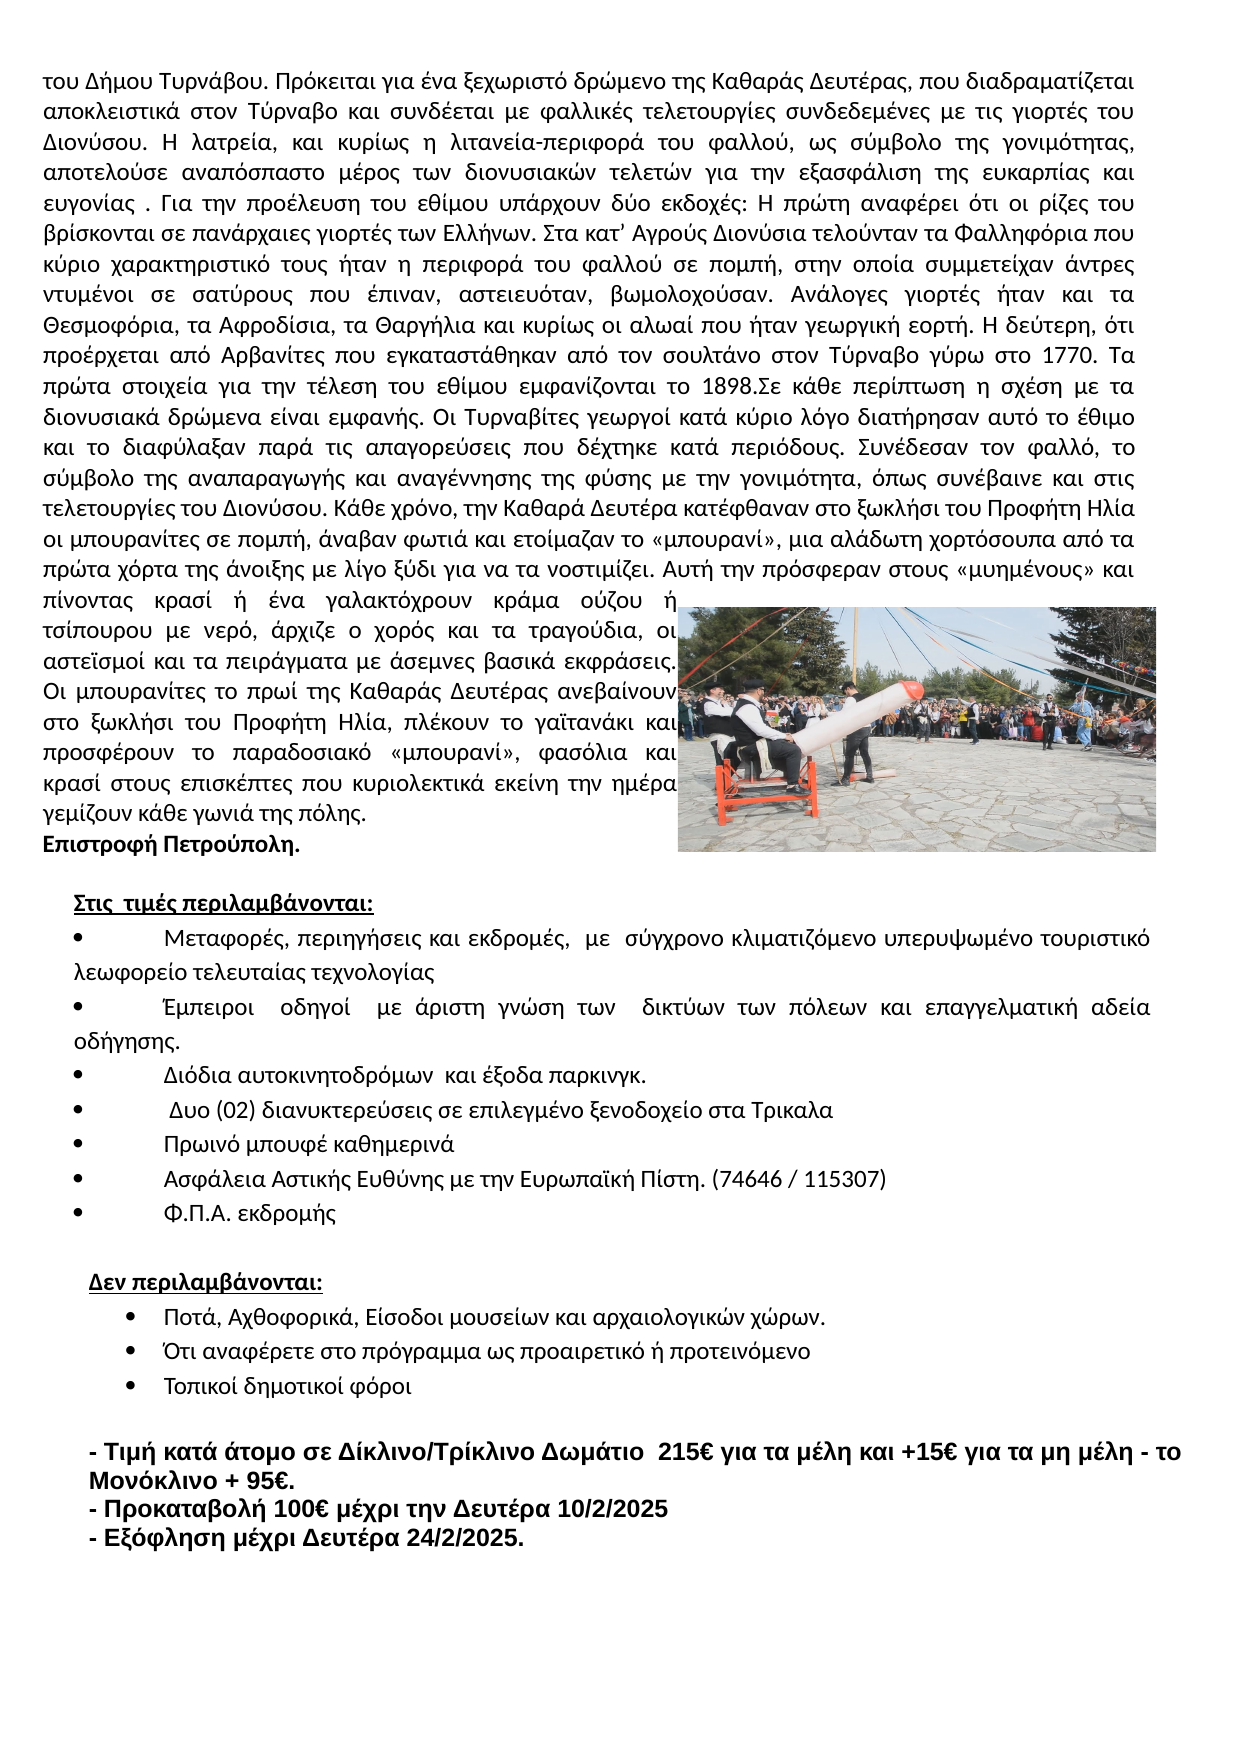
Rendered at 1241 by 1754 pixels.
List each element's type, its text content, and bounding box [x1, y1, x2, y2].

list Φ.Π.Α. εκδρομής [74, 1198, 1152, 1228]
text Δεν περιλαμβάνονται: [88, 1267, 1152, 1297]
list Ασφάλεια Αστικής Ευθύνης με την Ευρωπαϊκή Πίστη. (74646 / 115307) [74, 1163, 1152, 1194]
list Μεταφορές, περιηγήσεις και εκδρομές, με σύγχρονο κλιματιζόμενο υπερυψωμένο τουριστικό λεωφορείο τελευταίας τεχνολογίας [74, 922, 1152, 987]
picture [677, 607, 1157, 852]
list Ότι αναφέρετε στο πρόγραμμα ως προαιρετικό ή προτεινόμενο [126, 1336, 1152, 1366]
list Ποτά, Αχθοφορικά, Είσοδοι μουσείων και αρχαιολογικών χώρων. [126, 1301, 1152, 1332]
list Πρωινό μπουφέ καθημερινά [74, 1129, 1152, 1159]
list Τοπικοί δημοτικοί φόροι [126, 1370, 1152, 1401]
text - Τιμή κατά άτομο σε Δίκλινο/Τρίκλινο Δωμάτιο 215€ για τα μέλη και +15€ για τα μη μέλη - το Μονόκλινο + 95€. [88, 1437, 1226, 1494]
text Στις τιμές περιλαμβάνονται: [74, 887, 1152, 918]
text Επιστροφή Πετρούπολη. [42, 828, 1136, 858]
list Δυο (02) διανυκτερεύσεις σε επιλεγμένο ξενοδοχείο στα Τρικαλα [74, 1094, 1152, 1125]
text - Εξόφληση μέχρι Δευτέρα 24/2/2025. [88, 1523, 1226, 1552]
list Έμπειροι οδηγοί με άριστη γνώση των δικτύων των πόλεων και επαγγελματική αδεία οδήγησης. [74, 991, 1152, 1056]
text του Δήμου Τυρνάβου. Πρόκειται για ένα ξεχωριστό δρώμενο της Καθαράς Δευτέρας, που διαδραματίζεται αποκλειστικά στον Τύρναβο και συνδέεται με φαλλικές τελετουργίες συνδεδεμένες με τις γιορτές του Διονύσου. Η λατρεία, και κυρίως η λιτανεία-περιφορά του φαλλού, ως σύμβολο της γονιμότητας, αποτελούσε αναπόσπαστο μέρος των διονυσιακών τελετών για την εξασφάλιση της ευκαρπίας και ευγονίας . Για την προέλευση του εθίμου υπάρχουν δύο εκδοχές: Η πρώτη αναφέρει ότι οι ρίζες του βρίσκονται σε πανάρχαιες γιορτές των Ελλήνων. Στα κατ’ Αγρούς Διονύσια τελούνταν τα Φαλληφόρια που κύριο χαρακτηριστικό τους ήταν η περιφορά του φαλλού σε πομπή, στην οποία συμμετείχαν άντρες ντυμένοι σε σατύρους που έπιναν, αστειευόταν, βωμολοχούσαν. Ανάλογες γιορτές ήταν και τα Θεσμοφόρια, τα Αφροδίσια, τα Θαργήλια και κυρίως οι αλωαί που ήταν γεωργική εορτή. Η δεύτερη, ότι προέρχεται από Αρβανίτες που εγκαταστάθηκαν από τον σουλτάνο στον Τύρναβο γύρω στο 1770. Τα πρώτα στοιχεία για την τέλεση του εθίμου εμφανίζονται το 1898.Σε κάθε περίπτωση η σχέση με τα διονυσιακά δρώμενα είναι εμφανής. Οι Τυρναβίτες γεωργοί κατά κύριο λόγο διατήρησαν αυτό το έθιμο και το διαφύλαξαν παρά τις απαγορεύσεις που δέχτηκε κατά περιόδους. Συνέδεσαν τον φαλλό, το σύμβολο της αναπαραγωγής και αναγέννησης της φύσης με την γονιμότητα, όπως συνέβαινε και στις τελετουργίες του Διονύσου. Κάθε χρόνο, την Καθαρά Δευτέρα κατέφθαναν στο ξωκλήσι του Προφήτη Ηλία οι μπουρανίτες σε πομπή, άναβαν φωτιά και ετοίμαζαν το «μπουρανί», μια αλάδωτη χορτόσουπα από τα πρώτα χόρτα της άνοιξης με λίγο ξύδι για να τα νοστιμίζει. Αυτή την πρόσφεραν στους «μυημένους» και πίνοντας κρασί ή ένα γαλακτόχρουν κράμα ούζου ή τσίπουρου με νερό, άρχιζε ο χορός και τα τραγούδια, οι αστεϊσμοί και τα πειράγματα με άσεμνες βασικά εκφράσεις. Οι μπουρανίτες το πρωί της Καθαράς Δευτέρας ανεβαίνουν στο ξωκλήσι του Προφήτη Ηλία, πλέκουν το γαϊτανάκι και προσφέρουν το παραδοσιακό «μπουρανί», φασόλια και κρασί στους επισκέπτες που κυριολεκτικά εκείνη την ημέρα γεμίζουν κάθε γωνιά της πόλης. [42, 65, 1136, 828]
list Διόδια αυτοκινητοδρόμων και έξοδα παρκινγκ. [74, 1060, 1152, 1090]
text - Προκαταβολή 100€ μέχρι την Δευτέρα 10/2/2025 [88, 1494, 1226, 1523]
